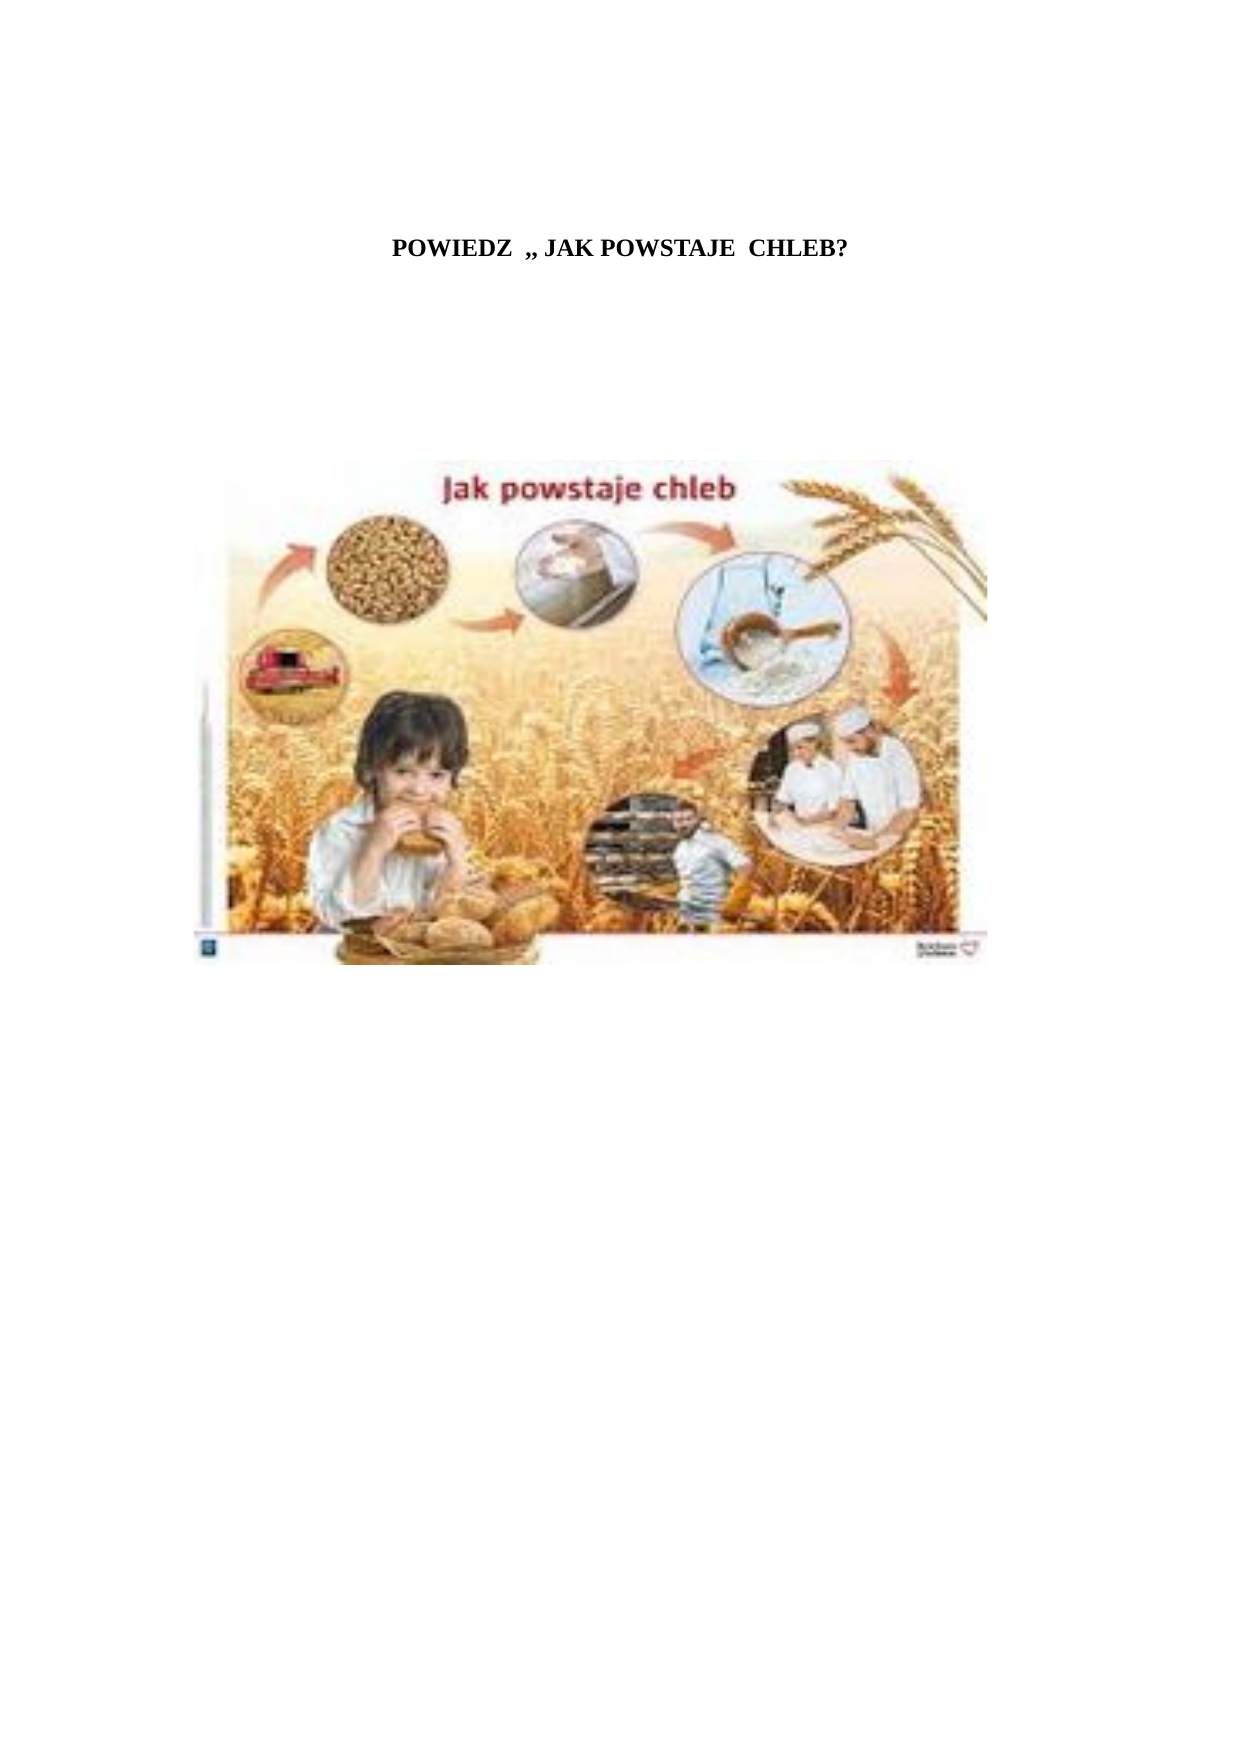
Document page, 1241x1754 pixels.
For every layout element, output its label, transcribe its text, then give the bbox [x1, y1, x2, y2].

text POWIEDZ ,, JAK POWSTAJE CHLEB? [118, 233, 1122, 262]
picture [193, 460, 988, 965]
